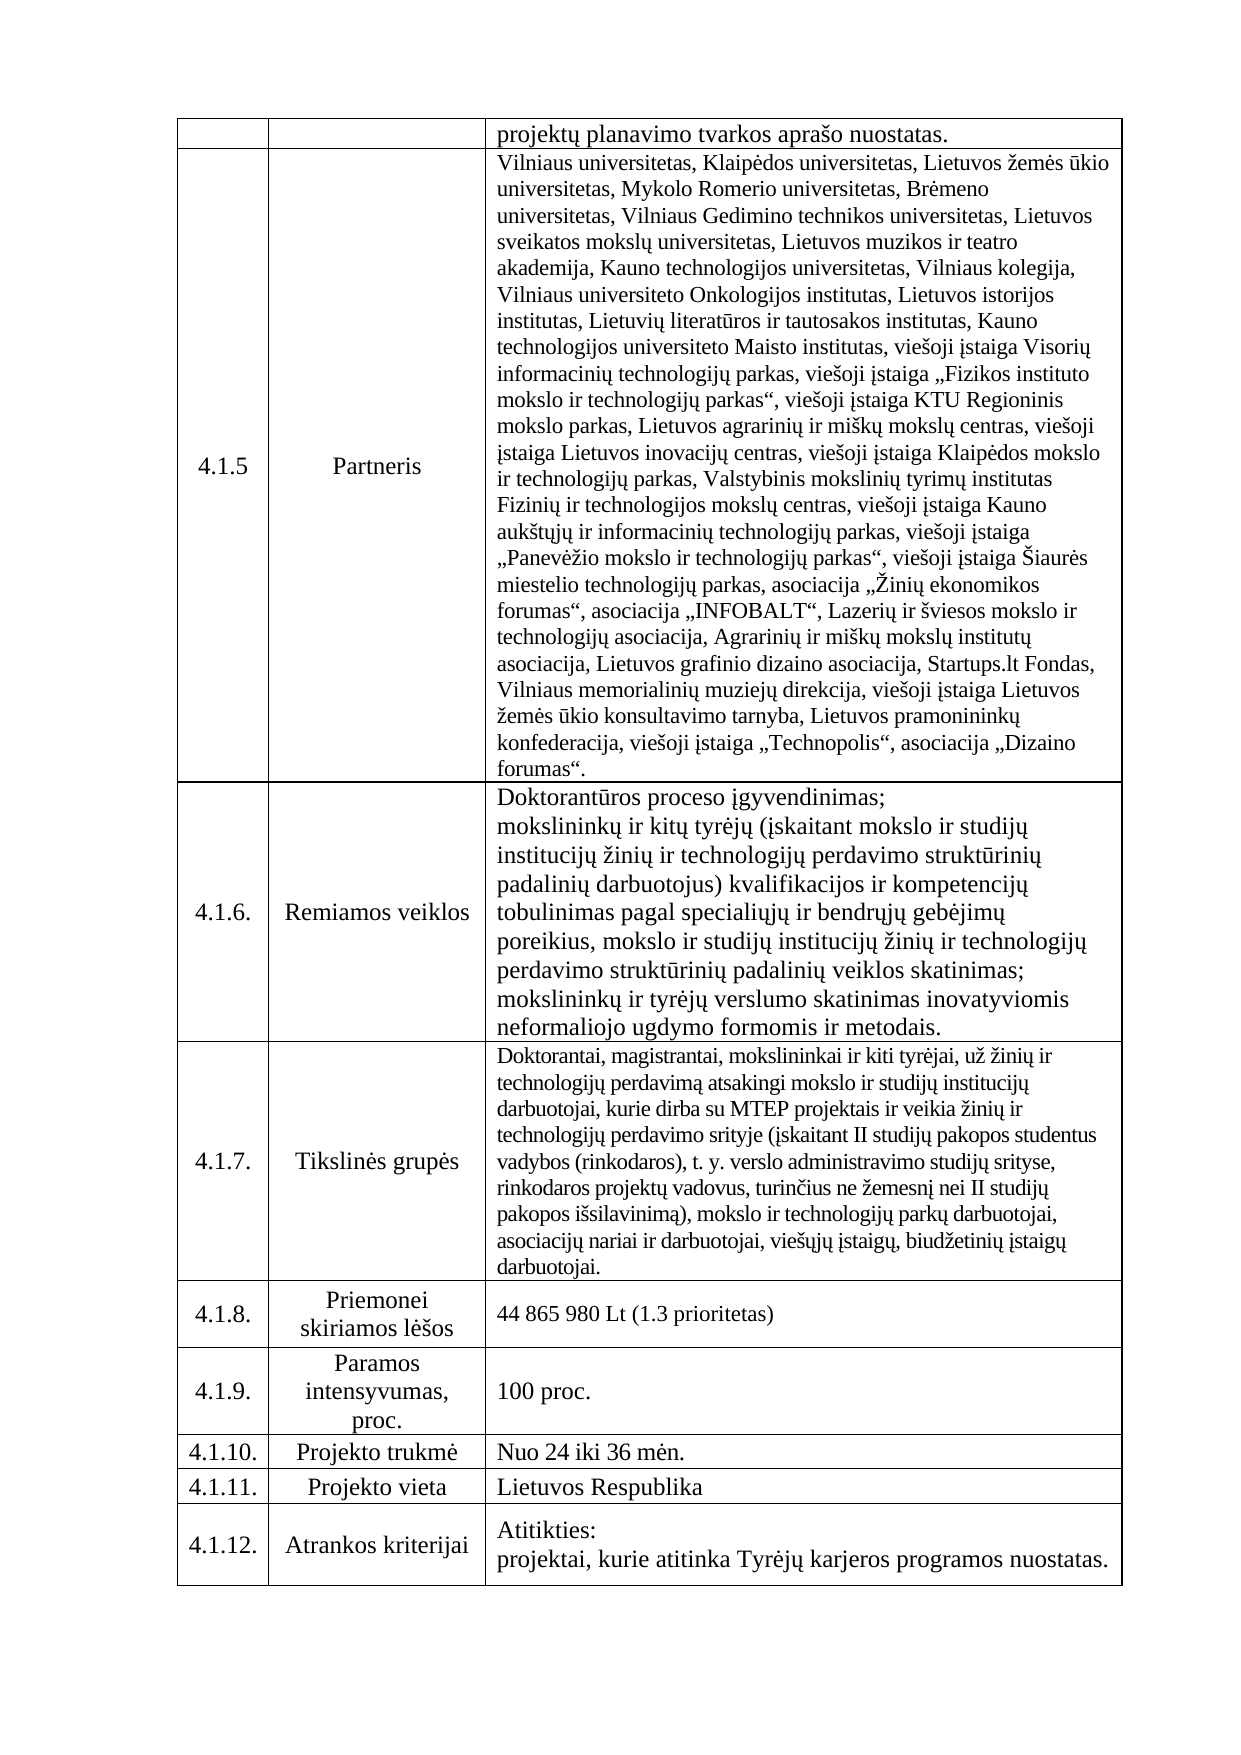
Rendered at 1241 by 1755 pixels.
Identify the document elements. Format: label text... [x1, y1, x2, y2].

table_cell Partneris [269, 149, 485, 781]
table_cell Nuo 24 iki 36 mėn. [486, 1435, 1121, 1468]
table_cell 4.1.8. [178, 1281, 268, 1347]
table_cell Vilniaus universitetas, Klaipėdos universitetas, Lietuvos žemės ūkio universitetas, Mykolo Romerio universitetas, Brėmeno universitetas, Vilniaus Gedimino technikos universitetas, Lietuvos sveikatos mokslų universitetas, Lietuvos muzikos ir teatro akademija, Kauno technologijos universitetas, Vilniaus kolegija, Vilniaus universiteto Onkologijos institutas, Lietuvos istorijos institutas, Lietuvių literatūros ir tautosakos institutas, Kauno technologijos universiteto Maisto institutas, viešoji įstaiga Visorių informacinių technologijų parkas, viešoji įstaiga „Fizikos instituto mokslo ir technologijų parkas“, viešoji įstaiga KTU Regioninis mokslo parkas, Lietuvos agrarinių ir miškų mokslų centras, viešoji įstaiga Lietuvos inovacijų centras, viešoji įstaiga Klaipėdos mokslo ir technologijų parkas, Valstybinis mokslinių tyrimų institutas Fizinių ir technologijos mokslų centras, viešoji įstaiga Kauno aukštųjų ir informacinių technologijų parkas, viešoji įstaiga „Panevėžio mokslo ir technologijų parkas“, viešoji įstaiga Šiaurės miestelio technologijų parkas, asociacija „Žinių ekonomikos forumas“, asociacija „INFOBALT“, Lazerių ir šviesos mokslo ir technologijų asociacija, Agrarinių ir miškų mokslų institutų asociacija, Lietuvos grafinio dizaino asociacija, Startups.lt Fondas, Vilniaus memorialinių muziejų direkcija, viešoji įstaiga Lietuvos žemės ūkio konsultavimo tarnyba, Lietuvos pramonininkų konfederacija, viešoji įstaiga „Technopolis“, asociacija „Dizaino forumas“. [486, 149, 1121, 781]
table_cell Lietuvos Respublika [486, 1469, 1121, 1503]
table_cell 4.1.7. [178, 1042, 268, 1279]
table_cell Doktorantūros proceso įgyvendinimas; mokslininkų ir kitų tyrėjų (įskaitant mokslo ir studijų institucijų žinių ir technologijų perdavimo struktūrinių padalinių darbuotojus) kvalifikacijos ir kompetencijų tobulinimas pagal specialiųjų ir bendrųjų gebėjimų poreikius, mokslo ir studijų institucijų žinių ir technologijų perdavimo struktūrinių padalinių veiklos skatinimas; mokslininkų ir tyrėjų verslumo skatinimas inovatyviomis neformaliojo ugdymo formomis ir metodais. [486, 783, 1121, 1041]
table_cell [178, 119, 268, 148]
table_cell 4.1.12. [178, 1504, 268, 1585]
table_cell Remiamos veiklos [269, 783, 485, 1041]
table_cell Projekto vieta [269, 1469, 485, 1503]
table_cell [269, 119, 485, 148]
table_cell Projekto trukmė [269, 1435, 485, 1468]
table_cell 4.1.11. [178, 1469, 268, 1503]
table_cell 4.1.10. [178, 1435, 268, 1468]
table_cell Paramos intensyvumas, proc. [269, 1348, 485, 1434]
table_cell 4.1.6. [178, 783, 268, 1041]
table_cell 4.1.9. [178, 1348, 268, 1434]
table_cell Atitikties: projektai, kurie atitinka Tyrėjų karjeros programos nuostatas. [486, 1504, 1121, 1585]
table_cell Doktorantai, magistrantai, mokslininkai ir kiti tyrėjai, už žinių ir technologijų perdavimą atsakingi mokslo ir studijų institucijų darbuotojai, kurie dirba su MTEP projektais ir veikia žinių ir technologijų perdavimo srityje (įskaitant II studijų pakopos studentus vadybos (rinkodaros), t. y. verslo administravimo studijų srityse, rinkodaros projektų vadovus, turinčius ne žemesnį nei II studijų pakopos išsilavinimą), mokslo ir technologijų parkų darbuotojai, asociacijų nariai ir darbuotojai, viešųjų įstaigų, biudžetinių įstaigų darbuotojai. [486, 1042, 1121, 1279]
table_cell projektų planavimo tvarkos aprašo nuostatas. [486, 119, 1121, 148]
table_cell Tikslinės grupės [269, 1042, 485, 1279]
table_cell 4.1.5 [178, 149, 268, 781]
table_cell 100 proc. [486, 1348, 1121, 1434]
table_cell 44 865 980 Lt (1.3 prioritetas) [486, 1281, 1121, 1347]
table_cell Atrankos kriterijai [269, 1504, 485, 1585]
table_cell Priemonei skiriamos lėšos [269, 1281, 485, 1347]
